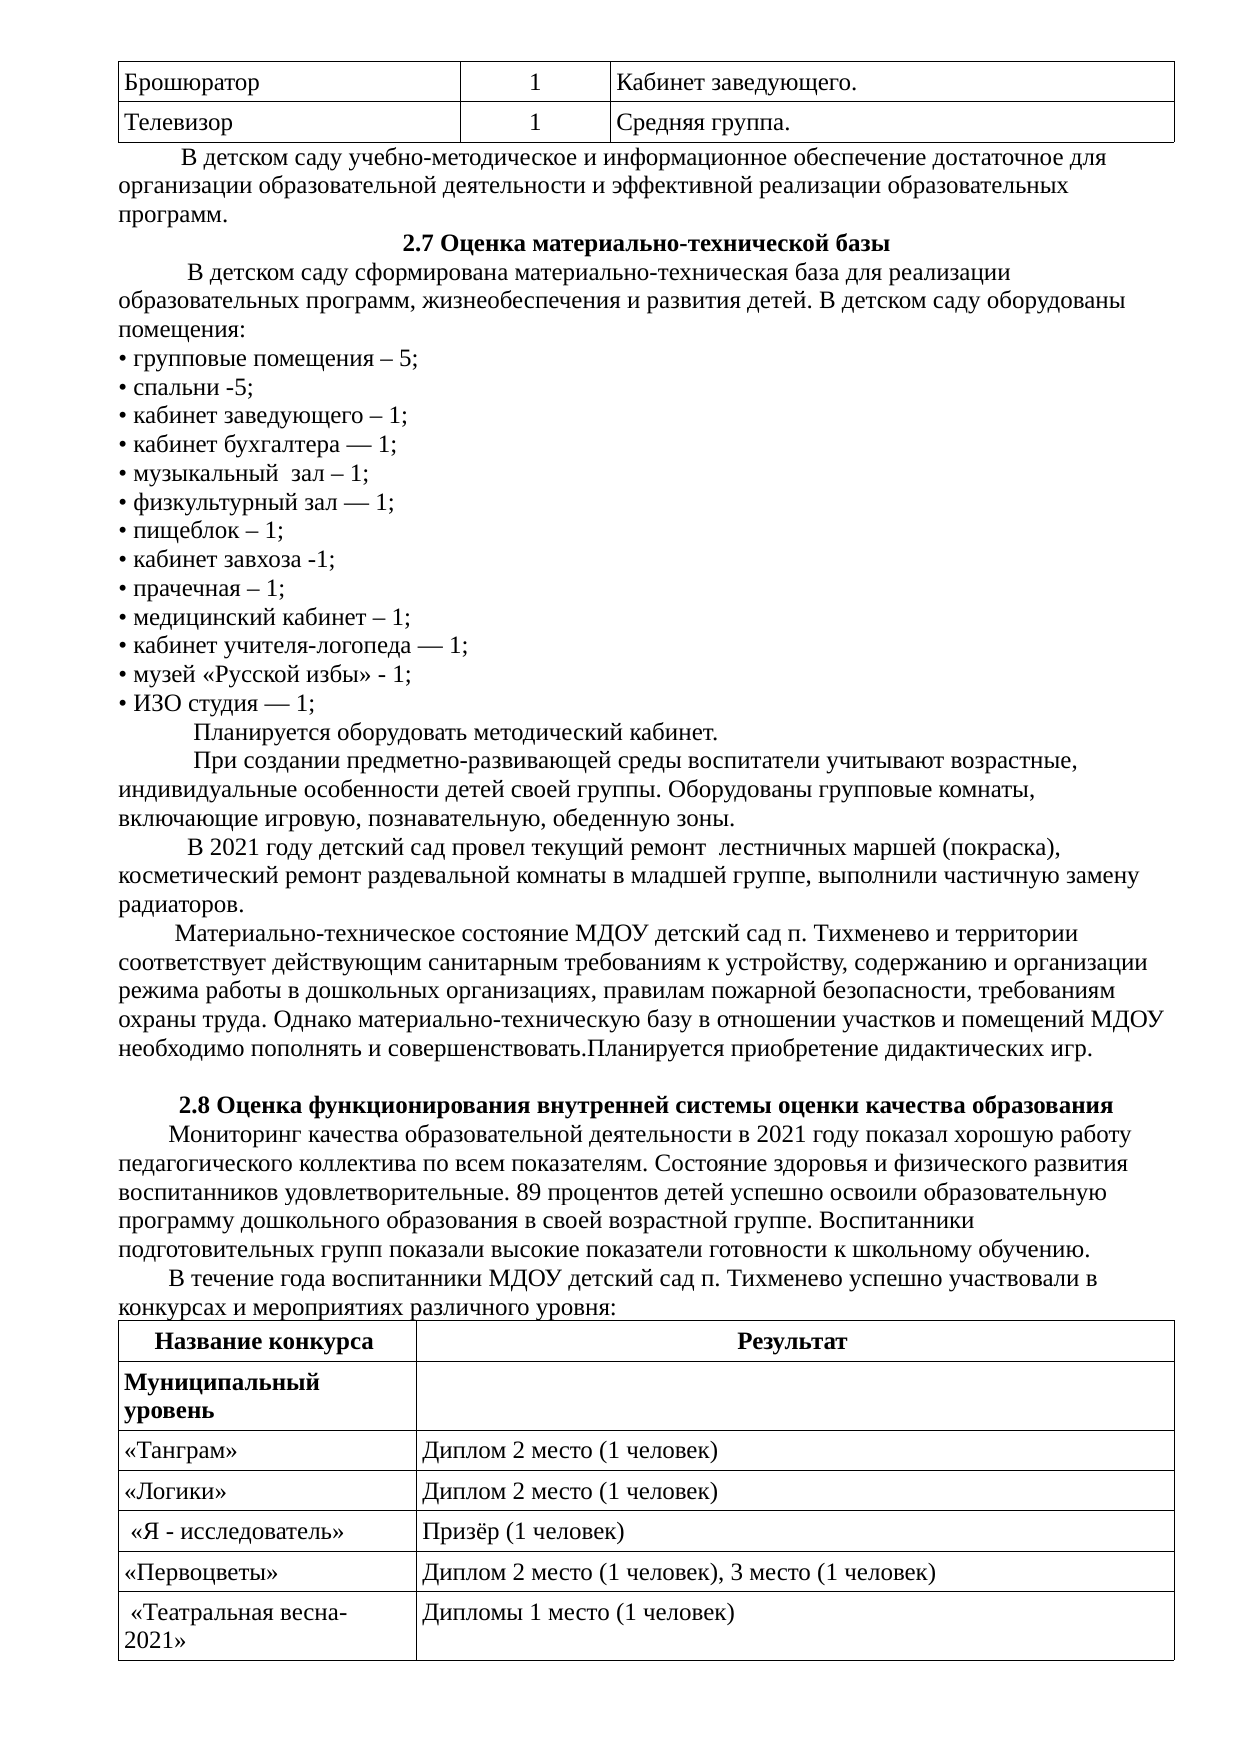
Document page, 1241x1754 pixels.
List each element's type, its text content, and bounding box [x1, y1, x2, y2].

text • медицинский кабинет – 1; [118, 602, 1174, 630]
text • музыкальный зал – 1; [118, 458, 1174, 487]
table_header Результат [417, 1321, 1174, 1361]
table_cell 1 [461, 62, 610, 101]
table_cell «Я - исследователь» [119, 1511, 416, 1551]
table_cell [417, 1362, 1174, 1430]
table_header Название конкурса [119, 1321, 416, 1361]
list Мониторинг качества образовательной деятельности в 2021 году показал хорошую работу педагогического коллектива по всем показателям. Состояние здоровья и физического развития воспитанников удовлетворительные. 89 процентов детей успешно освоили образовательную программу дошкольного образования в своей возрастной группе. Воспитанники подготовительных групп показали высокие показатели готовности к школьному обучению. [118, 1119, 1174, 1263]
table_cell «Театральная весна- 2021» [119, 1592, 416, 1660]
text • физкультурный зал — 1; [118, 487, 1174, 515]
list 2.8 Оценка функционирования внутренней системы оценки качества образования [118, 1090, 1174, 1119]
table_cell Диплом 2 место (1 человек) [417, 1431, 1174, 1470]
text В детском саду учебно-методическое и информационное обеспечение достаточное для организации образовательной деятельности и эффективной реализации образовательных программ. [118, 143, 1174, 228]
table_cell «Танграм» [119, 1431, 416, 1470]
text • спальни -5; [118, 372, 1174, 400]
text • музей «Русской избы» - 1; [118, 659, 1174, 688]
table_cell «Первоцветы» [119, 1552, 416, 1591]
table_cell Дипломы 1 место (1 человек) [417, 1592, 1174, 1660]
text • групповые помещения – 5; [118, 343, 1174, 372]
text • ИЗО студия — 1; [118, 688, 1174, 717]
text • кабинет учителя-логопеда — 1; [118, 630, 1174, 659]
text Планируется оборудовать методический кабинет. [118, 717, 1174, 745]
list 2.7 Оценка материально-технической базы [118, 228, 1174, 257]
table_cell Телевизор [119, 102, 460, 142]
table_cell 1 [461, 102, 610, 142]
text • кабинет бухгалтера — 1; [118, 429, 1174, 458]
text Материально-техническое состояние МДОУ детский сад п. Тихменево и территории соответствует действующим санитарным требованиям к устройству, содержанию и организации режима работы в дошкольных организациях, правилам пожарной безопасности, требованиям охраны труда. Однако материально-техническую базу в отношении участков и помещений МДОУ необходимо пополнять и совершенствовать.Планируется приобретение дидактических игр. [118, 918, 1174, 1062]
table_cell Призёр (1 человек) [417, 1511, 1174, 1551]
text • прачечная – 1; [118, 573, 1174, 602]
text В детском саду сформирована материально-техническая база для реализации образовательных программ, жизнеобеспечения и развития детей. В детском саду оборудованы помещения: [118, 257, 1174, 343]
text В 2021 году детский сад провел текущий ремонт лестничных маршей (покраска), косметический ремонт раздевальной комнаты в младшей группе, выполнили частичную замену радиаторов. [118, 832, 1174, 918]
table_cell Кабинет заведующего. [611, 62, 1174, 101]
text • кабинет завхоза -1; [118, 544, 1174, 573]
text При создании предметно-развивающей среды воспитатели учитывают возрастные, индивидуальные особенности детей своей группы. Оборудованы групповые комнаты, включающие игровую, познавательную, обеденную зоны. [118, 745, 1174, 832]
table_cell Брошюратор [119, 62, 460, 101]
table_cell Средняя группа. [611, 102, 1174, 142]
table_cell Муниципальный уровень [119, 1362, 416, 1430]
text • пищеблок – 1; [118, 515, 1174, 544]
list В течение года воспитанники МДОУ детский сад п. Тихменево успешно участвовали в конкурсах и мероприятиях различного уровня: [118, 1263, 1174, 1320]
table_cell Диплом 2 место (1 человек), 3 место (1 человек) [417, 1552, 1174, 1591]
text • кабинет заведующего – 1; [118, 400, 1174, 429]
table_cell «Логики» [119, 1471, 416, 1510]
table_cell Диплом 2 место (1 человек) [417, 1471, 1174, 1510]
